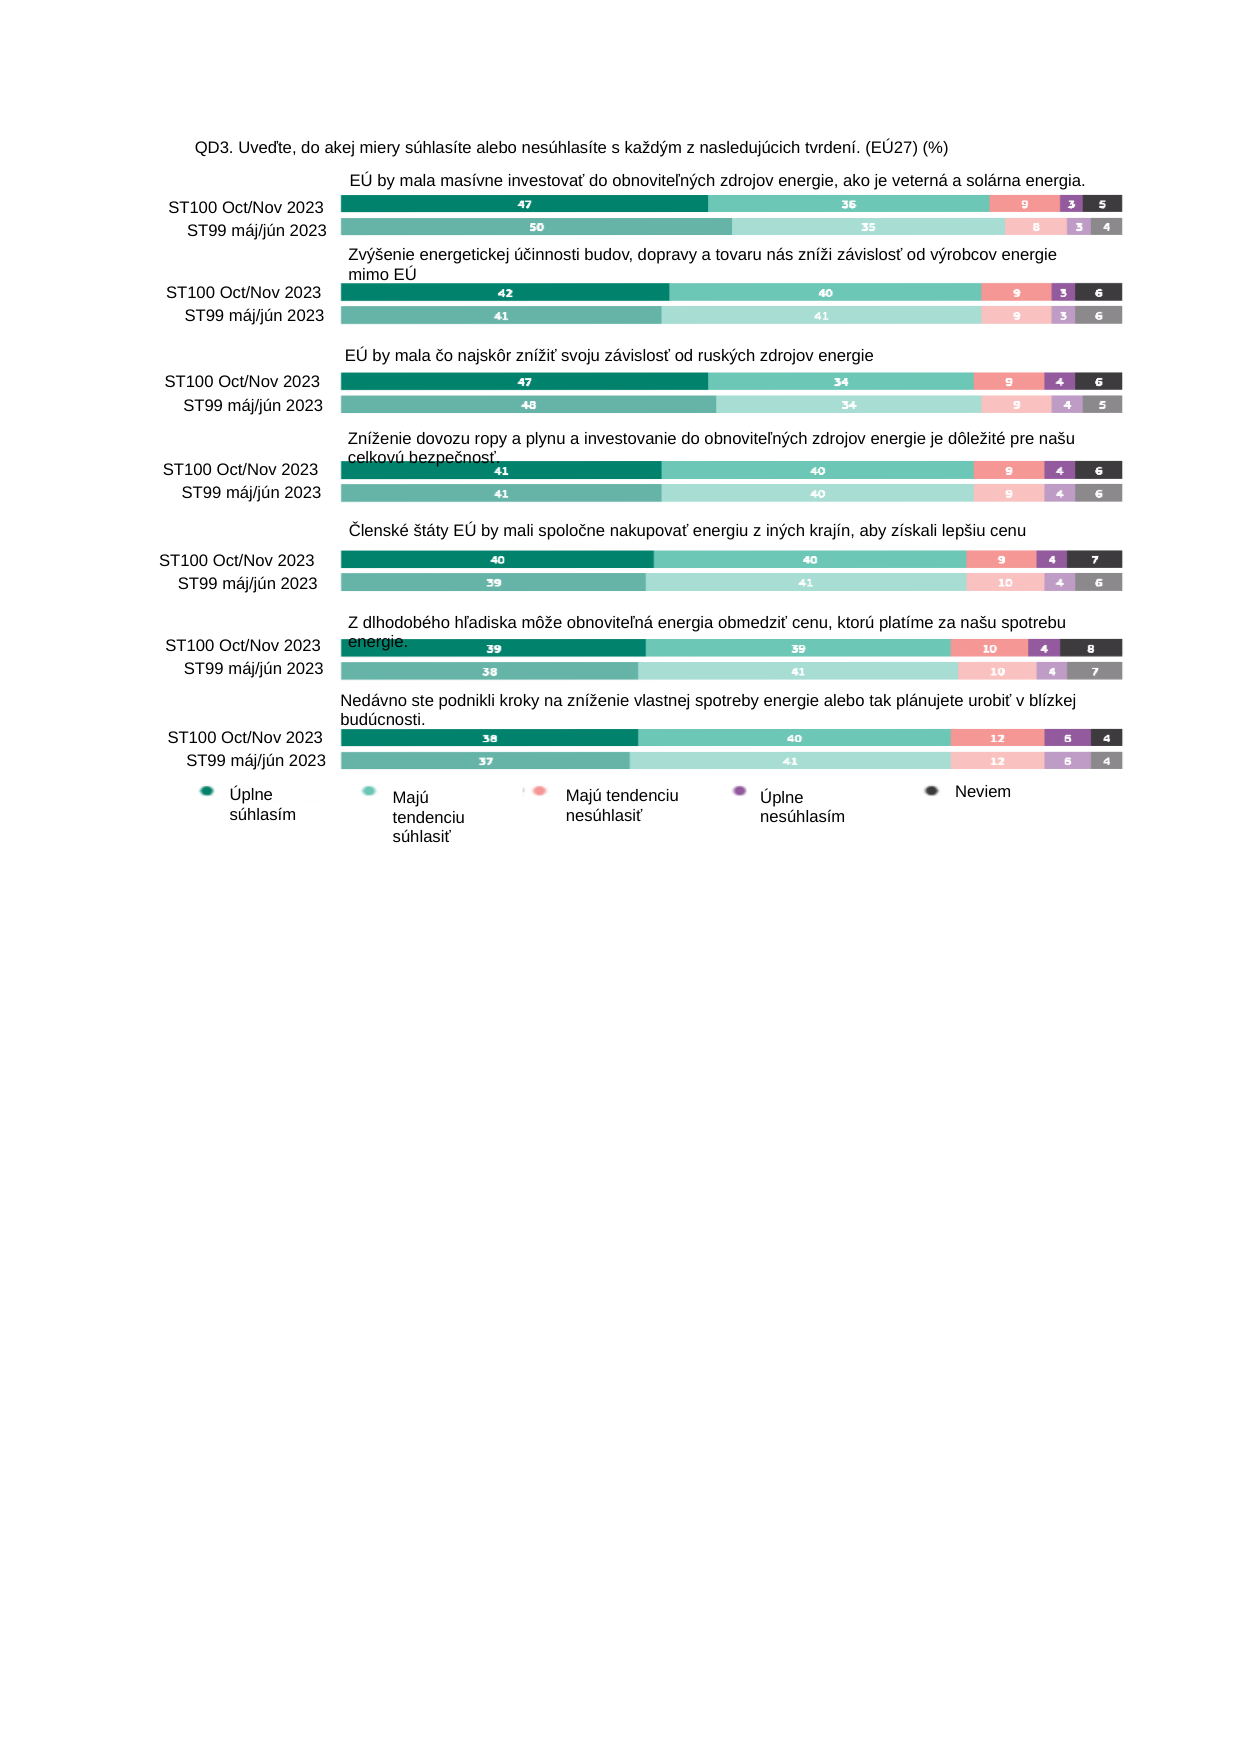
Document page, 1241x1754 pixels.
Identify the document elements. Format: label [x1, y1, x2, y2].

picture [185, 191, 1126, 809]
